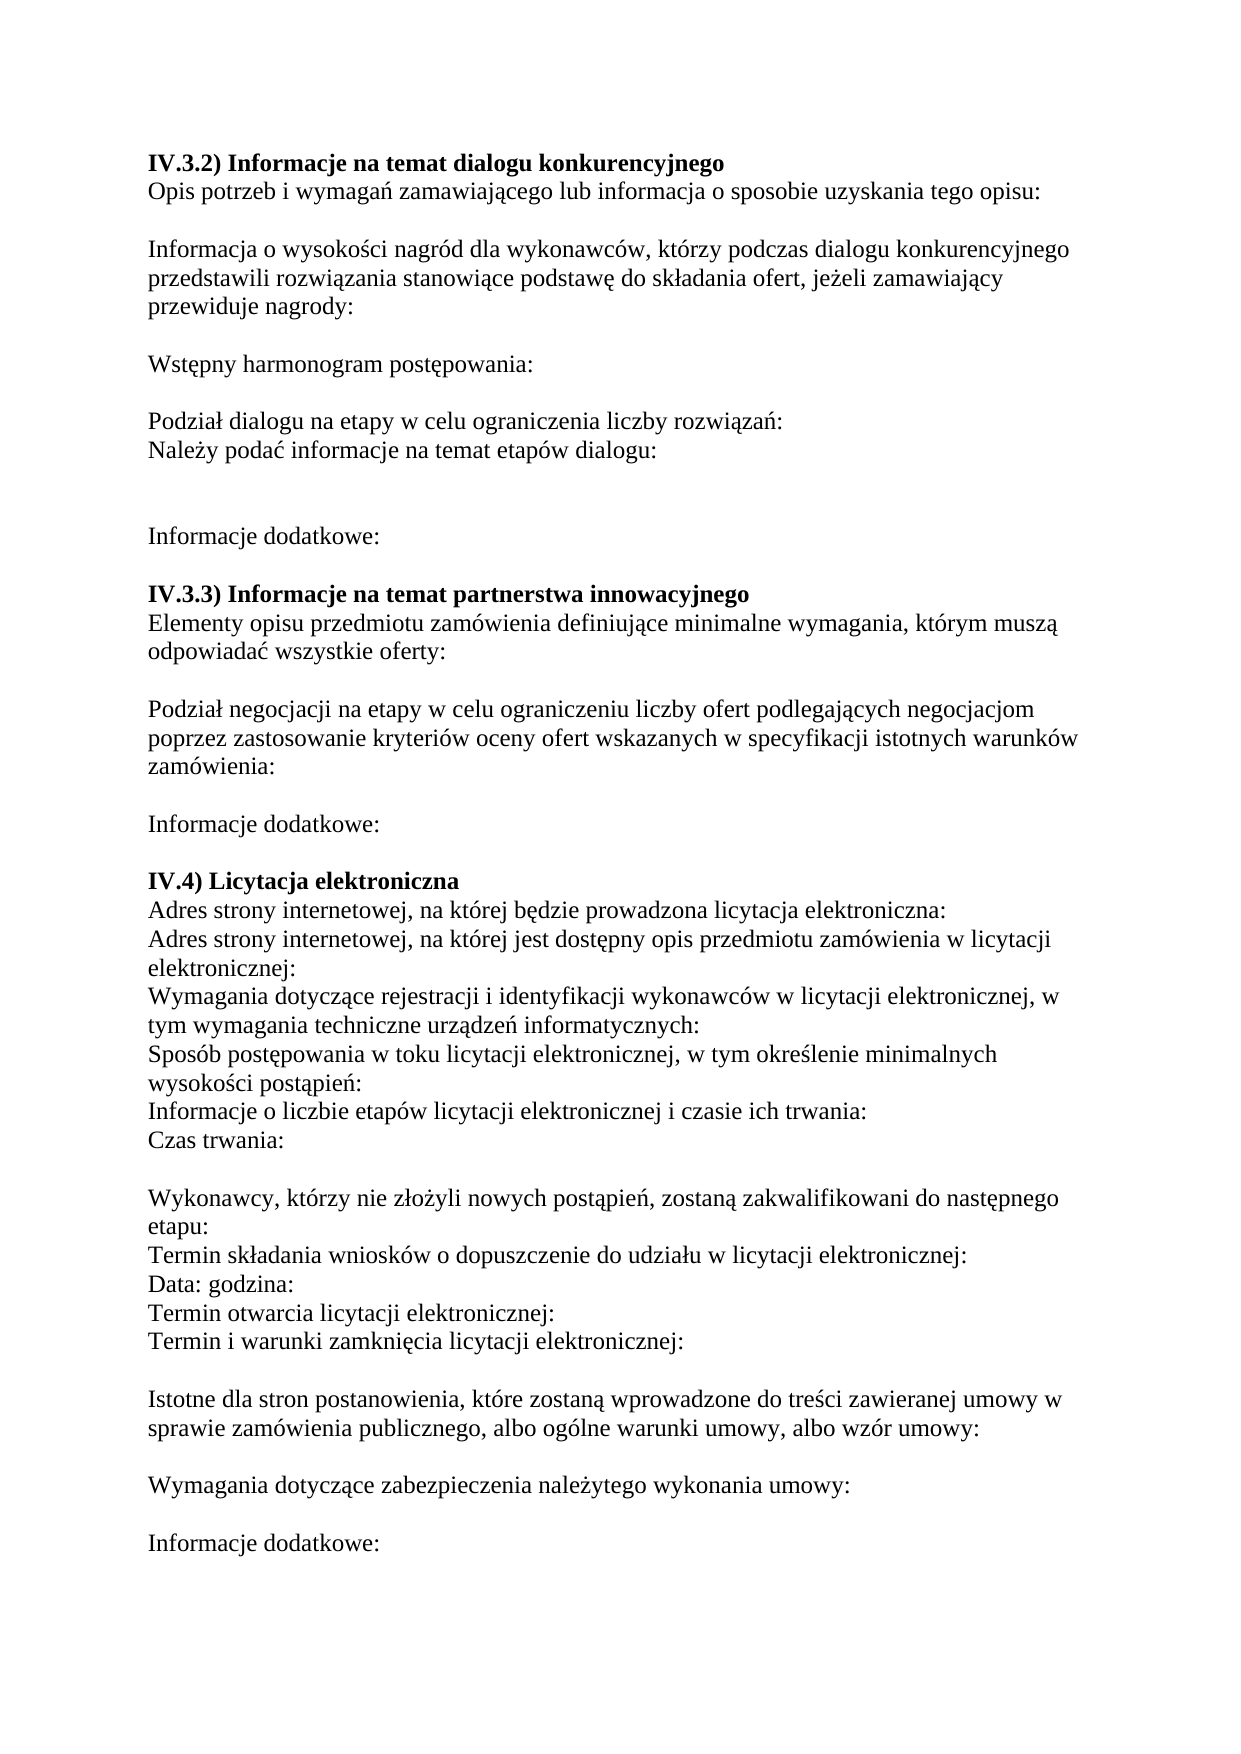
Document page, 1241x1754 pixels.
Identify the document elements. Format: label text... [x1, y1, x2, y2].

text Termin i warunki zamknięcia licytacji elektronicznej: [148, 1326, 1093, 1355]
text Informacje dodatkowe: [148, 1499, 1093, 1556]
text Termin składania wniosków o dopuszczenie do udziału w licytacji elektronicznej: Data: godzina: Termin otwarcia licytacji elektronicznej: [148, 1240, 1093, 1326]
text Informacje o liczbie etapów licytacji elektronicznej i czasie ich trwania: [148, 1096, 1093, 1125]
text Czas trwania: Wykonawcy, którzy nie złożyli nowych postąpień, zostaną zakwalifikowani do następnego etapu: [148, 1125, 1093, 1240]
text Istotne dla stron postanowienia, które zostaną wprowadzone do treści zawieranej umowy w sprawie zamówienia publicznego, albo ogólne warunki umowy, albo wzór umowy: [148, 1355, 1093, 1441]
text Wymagania dotyczące zabezpieczenia należytego wykonania umowy: [148, 1441, 1093, 1499]
text Wymagania dotyczące rejestracji i identyfikacji wykonawców w licytacji elektronicznej, w tym wymagania techniczne urządzeń informatycznych: [148, 981, 1093, 1039]
text IV.3.2) Informacje na temat dialogu konkurencyjnego Opis potrzeb i wymagań zamawiającego lub informacja o sposobie uzyskania tego opisu: Informacja o wysokości nagród dla wykonawców, którzy podczas dialogu konkurencyjnego przedstawili rozwiązania stanowiące podstawę do składania ofert, jeżeli zamawiający przewiduje nagrody: Wstępny harmonogram postępowania: Podział dialogu na etapy w celu ograniczenia liczby rozwiązań: Należy podać informacje na temat etapów dialogu: Informacje dodatkowe: IV.3.3) Informacje na temat partnerstwa innowacyjnego Elementy opisu przedmiotu zamówienia definiujące minimalne wymagania, którym muszą odpowiadać wszystkie oferty: Podział negocjacji na etapy w celu ograniczeniu liczby ofert podlegających negocjacjom poprzez zastosowanie kryteriów oceny ofert wskazanych w specyfikacji istotnych warunków zamówienia: Informacje dodatkowe: IV.4) Licytacja elektroniczna Adres strony internetowej, na której będzie prowadzona licytacja elektroniczna: [148, 148, 1093, 924]
text Sposób postępowania w toku licytacji elektronicznej, w tym określenie minimalnych wysokości postąpień: [148, 1039, 1093, 1096]
text Adres strony internetowej, na której jest dostępny opis przedmiotu zamówienia w licytacji elektronicznej: [148, 924, 1093, 981]
